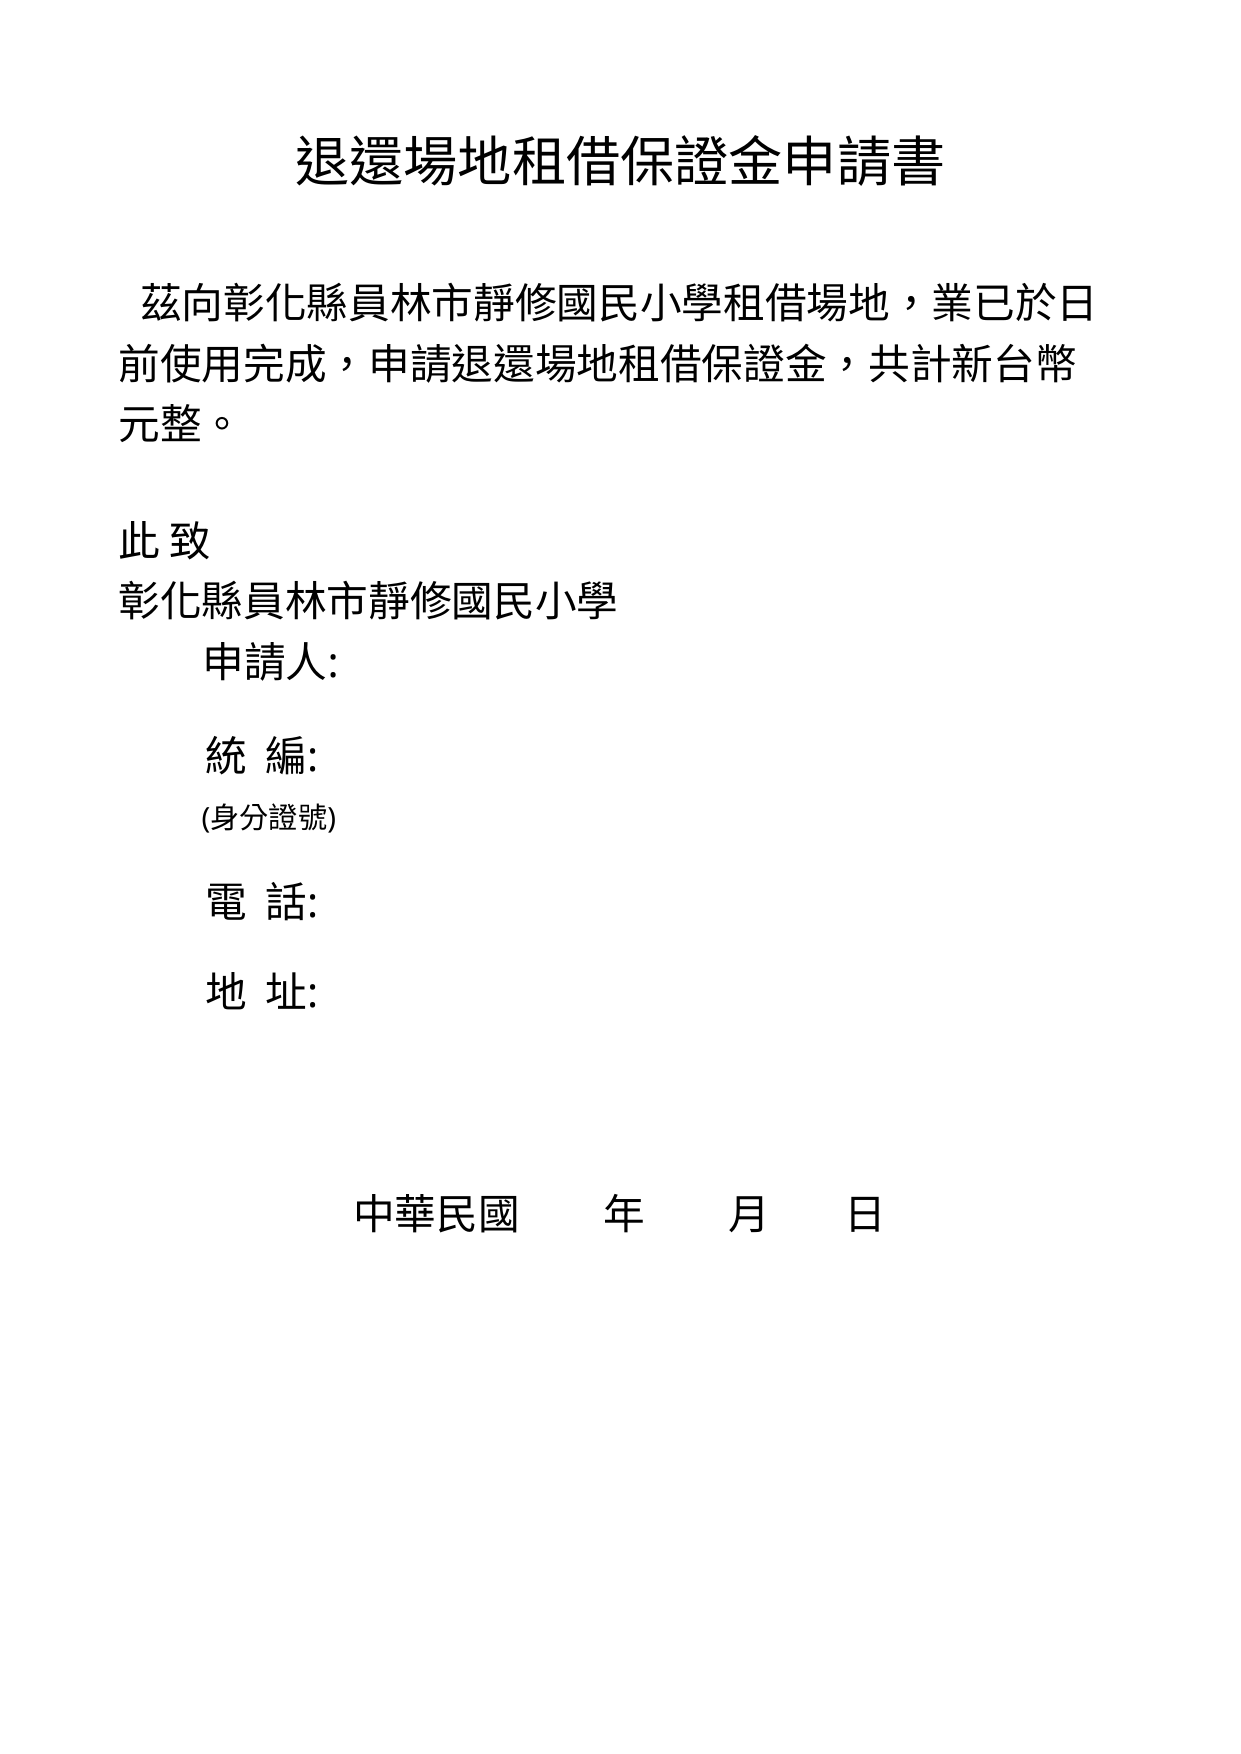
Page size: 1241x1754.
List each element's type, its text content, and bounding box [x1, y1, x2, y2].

text 此 致 [118, 508, 1122, 568]
text 彰化縣員林市靜修國民小學 [118, 568, 1122, 629]
text 茲向彰化縣員林市靜修國民小學租借場地，業已於日前使用完成，申請退還場地租借保證金，共計新台幣 元整。 [118, 270, 1122, 451]
text 申請人: [118, 629, 1122, 689]
text (身分證號) [118, 784, 1122, 841]
text 統 編: [118, 723, 1122, 784]
text 退還場地租借保證金申請書 [118, 118, 1122, 197]
text 地 址: [118, 959, 1122, 1019]
text 電 話: [118, 869, 1122, 930]
text 中華民國 年 月 日 [118, 1181, 1122, 1241]
